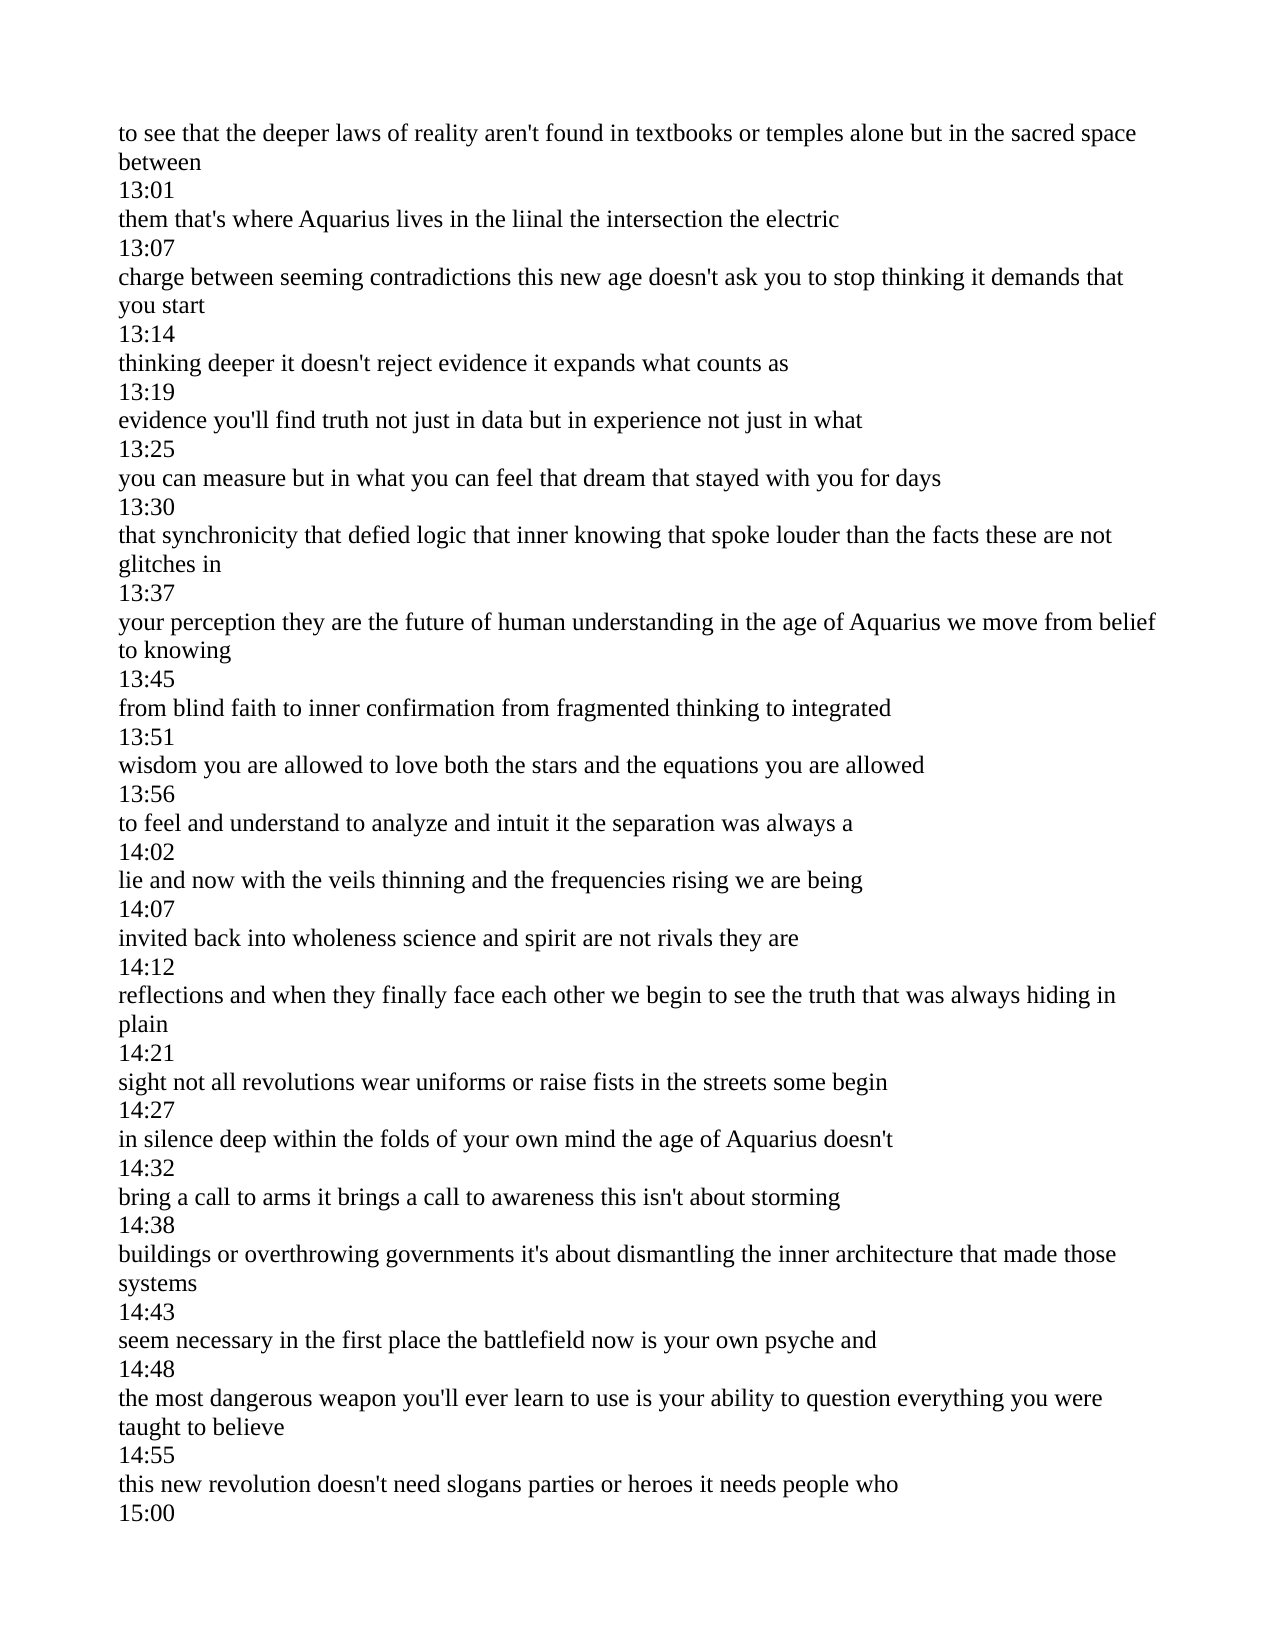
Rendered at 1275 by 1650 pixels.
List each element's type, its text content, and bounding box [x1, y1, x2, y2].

text 13:19 [118, 377, 1157, 406]
text 14:12 [118, 952, 1157, 981]
text them that's where Aquarius lives in the liinal the intersection the electric [118, 204, 1157, 233]
text 14:38 [118, 1211, 1157, 1239]
text 13:37 [118, 578, 1157, 607]
text 14:48 [118, 1354, 1157, 1383]
text 14:07 [118, 894, 1157, 923]
text to see that the deeper laws of reality aren't found in textbooks or temples alone but in the sacred space between [118, 118, 1157, 176]
text wisdom you are allowed to love both the stars and the equations you are allowed [118, 751, 1157, 779]
text to feel and understand to analyze and intuit it the separation was always a [118, 808, 1157, 837]
text reflections and when they finally face each other we begin to see the truth that was always hiding in plain [118, 981, 1157, 1038]
text 14:27 [118, 1096, 1157, 1124]
text 13:51 [118, 722, 1157, 751]
text 13:45 [118, 664, 1157, 693]
text charge between seeming contradictions this new age doesn't ask you to stop thinking it demands that you start [118, 262, 1157, 319]
text 14:02 [118, 837, 1157, 866]
text in silence deep within the folds of your own mind the age of Aquarius doesn't [118, 1124, 1157, 1153]
text 13:25 [118, 434, 1157, 463]
text lie and now with the veils thinning and the frequencies rising we are being [118, 866, 1157, 894]
text 13:30 [118, 492, 1157, 521]
text from blind faith to inner confirmation from fragmented thinking to integrated [118, 693, 1157, 722]
text this new revolution doesn't need slogans parties or heroes it needs people who [118, 1469, 1157, 1498]
text the most dangerous weapon you'll ever learn to use is your ability to question everything you were taught to believe [118, 1383, 1157, 1441]
text your perception they are the future of human understanding in the age of Aquarius we move from belief to knowing [118, 607, 1157, 664]
text sight not all revolutions wear uniforms or raise fists in the streets some begin [118, 1067, 1157, 1096]
text that synchronicity that defied logic that inner knowing that spoke louder than the facts these are not glitches in [118, 521, 1157, 578]
text evidence you'll find truth not just in data but in experience not just in what [118, 406, 1157, 434]
text you can measure but in what you can feel that dream that stayed with you for days [118, 463, 1157, 492]
text 15:00 [118, 1498, 1157, 1527]
text 14:43 [118, 1297, 1157, 1326]
text 13:01 [118, 176, 1157, 204]
text buildings or overthrowing governments it's about dismantling the inner architecture that made those systems [118, 1239, 1157, 1297]
text 13:56 [118, 779, 1157, 808]
text 13:07 [118, 233, 1157, 262]
text 14:21 [118, 1038, 1157, 1067]
text 14:32 [118, 1153, 1157, 1182]
text seem necessary in the first place the battlefield now is your own psyche and [118, 1326, 1157, 1354]
text bring a call to arms it brings a call to awareness this isn't about storming [118, 1182, 1157, 1211]
text 13:14 [118, 319, 1157, 348]
text 14:55 [118, 1441, 1157, 1469]
text invited back into wholeness science and spirit are not rivals they are [118, 923, 1157, 952]
text thinking deeper it doesn't reject evidence it expands what counts as [118, 348, 1157, 377]
